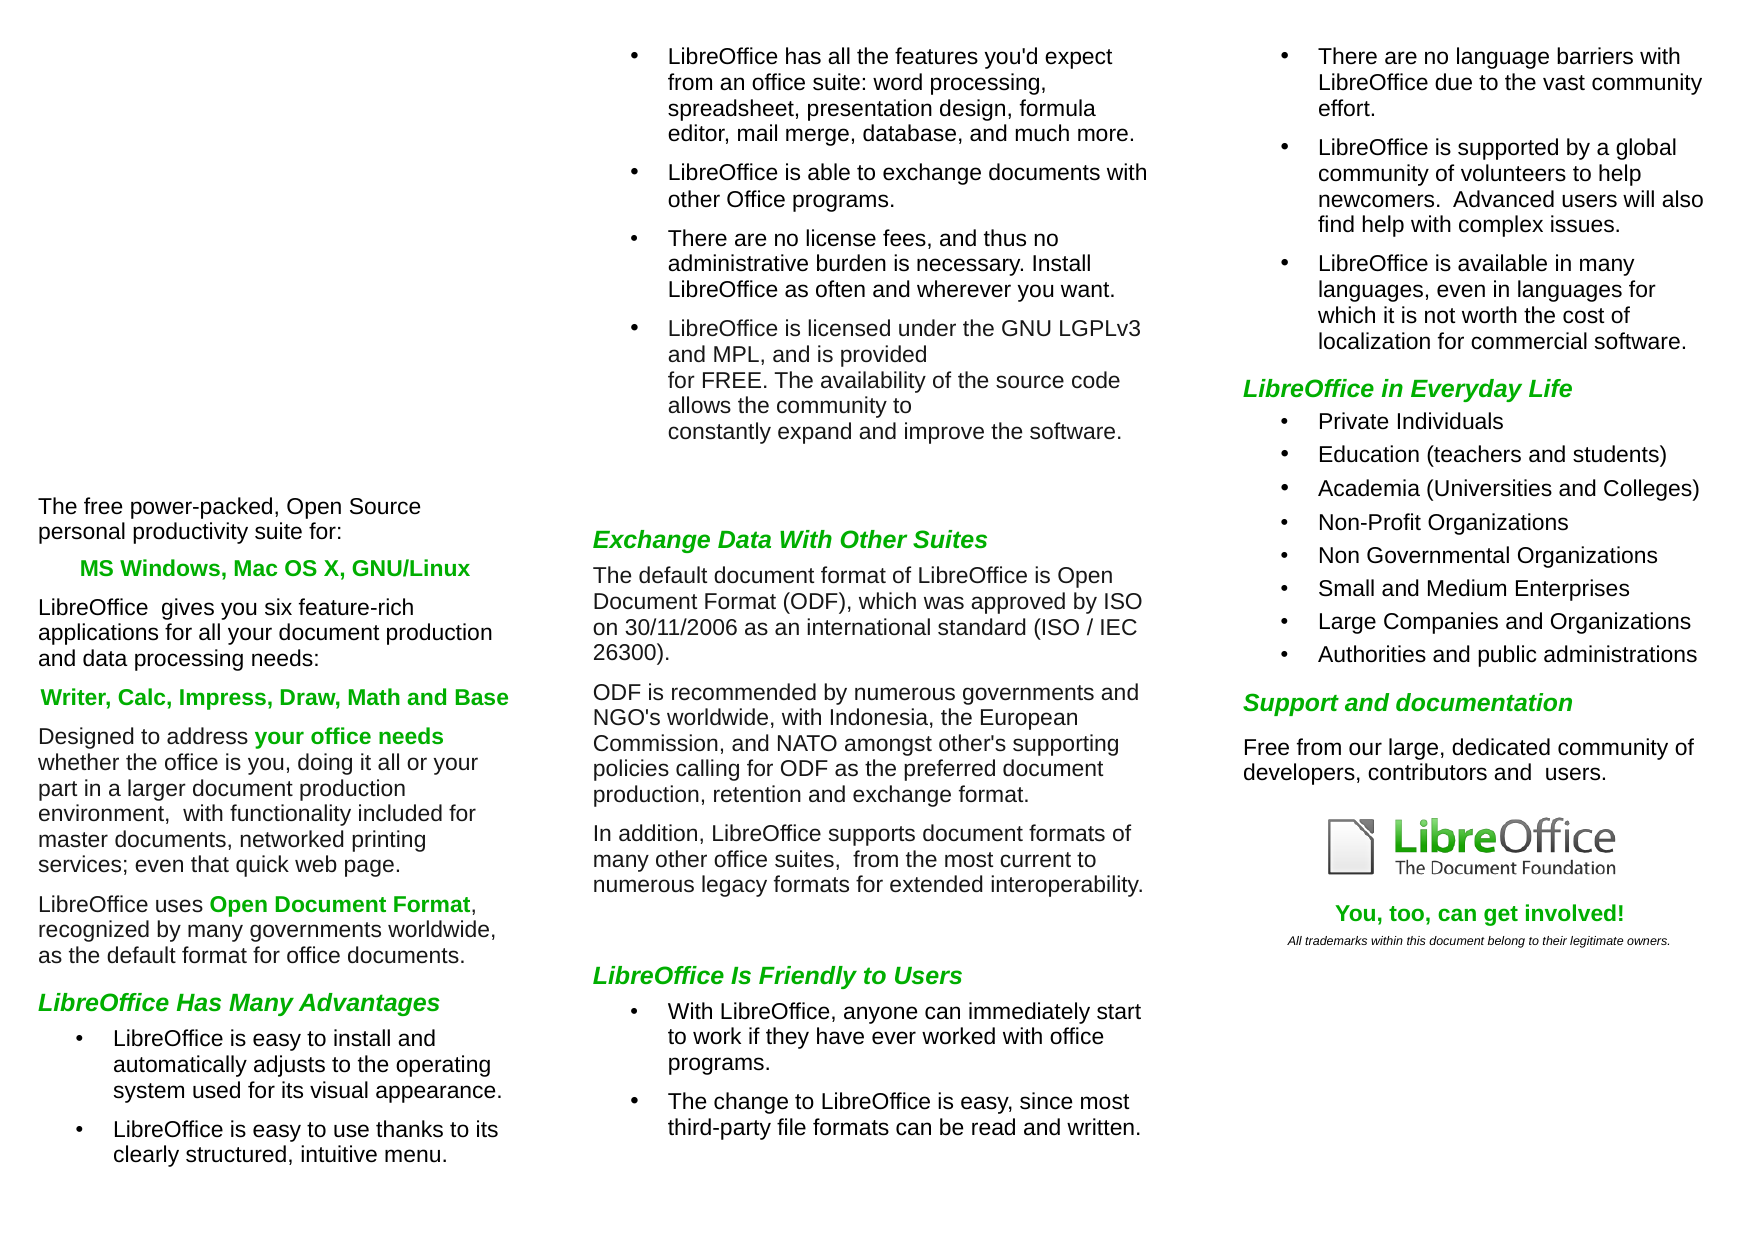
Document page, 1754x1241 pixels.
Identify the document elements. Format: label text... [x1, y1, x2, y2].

list Non Governmental Organizations [1280, 543, 1717, 568]
subtitle LibreOffice Is Friendly to Users [593, 961, 1152, 989]
list Non-Profit Organizations [1280, 509, 1717, 535]
subtitle LibreOffice in Everyday Life [1243, 375, 1717, 403]
list With LibreOffice, anyone can immediately start to work if they have ever worked with office programs. [630, 998, 1152, 1075]
text In addition, LibreOffice supports document formats of many other office suites, from the most current to numerous legacy formats for extended interoperability. [593, 821, 1152, 898]
text MS Windows, Mac OS X, GNU/Linux [38, 555, 512, 581]
subtitle LibreOffice Has Many Advantages [38, 989, 512, 1017]
list LibreOffice is easy to install and automatically adjusts to the operating system used for its visual appearance. [75, 1026, 512, 1103]
picture [1302, 792, 1657, 901]
list There are no license fees, and thus no administrative burden is necessary. Install LibreOffice as often and wherever you want. [630, 225, 1152, 302]
list LibreOffice is able to exchange documents with other Office programs. [630, 160, 1152, 212]
text LibreOffice uses Open Document Format, recognized by many governments worldwide, as the default format for office documents. [38, 891, 512, 968]
list Private Individuals [1280, 409, 1717, 435]
list Academia (Universities and Colleges) [1280, 476, 1717, 502]
list Education (teachers and students) [1280, 442, 1717, 468]
list Small and Medium Enterprises [1280, 576, 1717, 601]
text ODF is recommended by numerous governments and NGO's worldwide, with Indonesia, the European Commission, and NATO amongst other's supporting policies calling for ODF as the preferred document production, retention and exchange format. [593, 679, 1152, 807]
subtitle Support and documentation [1243, 688, 1717, 716]
text LibreOffice gives you six feature-rich applications for all your document production and data processing needs: [38, 594, 512, 671]
text Designed to address your office needs whether the office is you, doing it all or your part in a larger document production environment, with functionality included for master documents, networked printing services; even that quick web page. [38, 724, 512, 878]
text You, too, can get involved! [1243, 799, 1717, 926]
text The default document format of LibreOffice is Open Document Format (ODF), which was approved by ISO on 30/11/2006 as an international standard (ISO / IEC 26300). [593, 563, 1152, 666]
list LibreOffice is available in many languages, even in languages for which it is not worth the cost of localization for commercial software. [1280, 251, 1717, 354]
list LibreOffice has all the features you'd expect from an office suite: word processing, spreadsheet, presentation design, formula editor, mail merge, database, and much more. [630, 43, 1152, 147]
text All trademarks within this document belong to their legitimate owners. [1243, 933, 1717, 947]
text The free power-packed, Open Source personal productivity suite for: [38, 493, 512, 545]
list LibreOffice is licensed under the GNU LGPLv3 and MPL, and is provided for FREE. The availability of the source code allows the community to constantly expand and improve the software. [630, 316, 1152, 444]
list LibreOffice is easy to use thanks to its clearly structured, intuitive menu. [75, 1117, 512, 1168]
text Free from our large, dedicated community of developers, contributors and users. [1243, 734, 1717, 786]
list There are no language barriers with LibreOffice due to the vast community effort. [1280, 43, 1717, 121]
list Large Companies and Organizations [1280, 609, 1717, 634]
list LibreOffice is supported by a global community of volunteers to help newcomers. Advanced users will also find help with complex issues. [1280, 134, 1717, 237]
text Writer, Calc, Impress, Draw, Math and Base [38, 685, 512, 710]
subtitle Exchange Data With Other Suites [593, 526, 1152, 554]
list The change to LibreOffice is easy, since most third-party file formats can be read and written. [630, 1089, 1152, 1141]
list Authorities and public administrations [1280, 642, 1717, 668]
